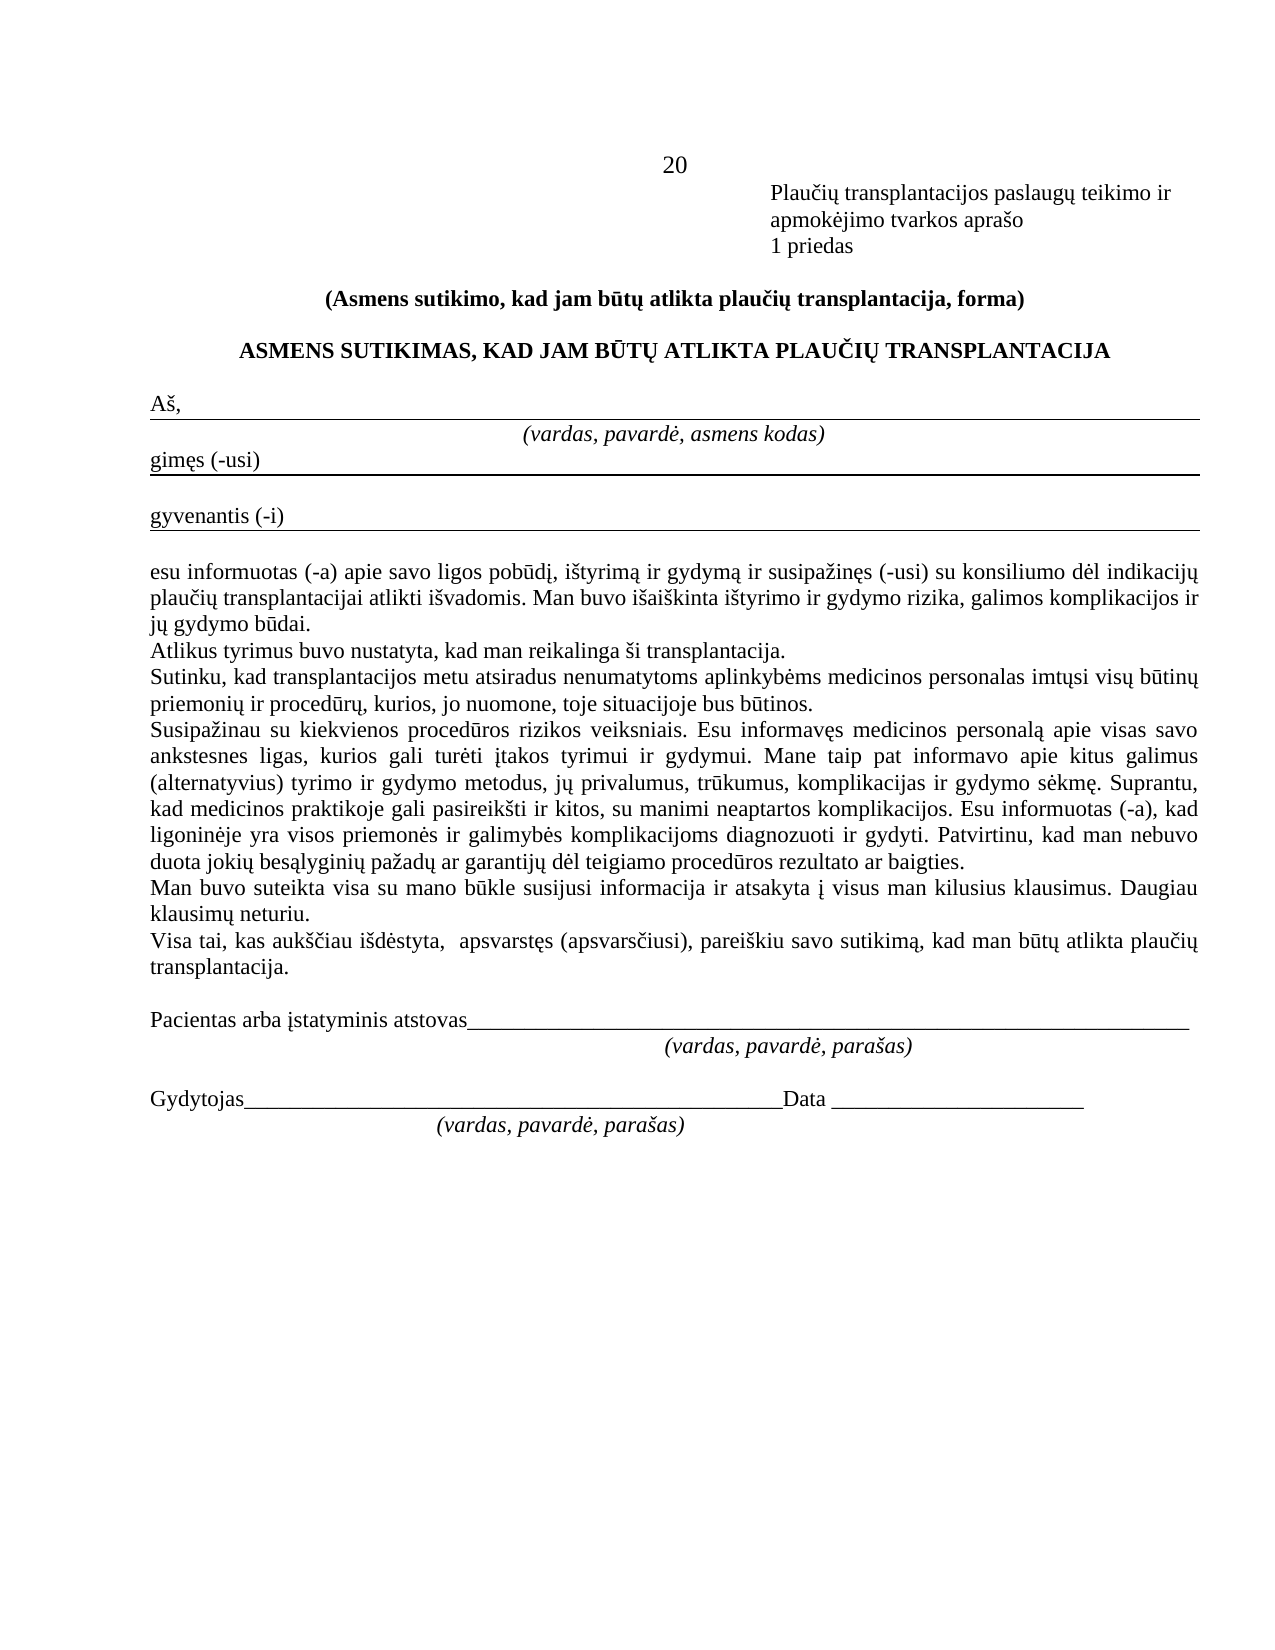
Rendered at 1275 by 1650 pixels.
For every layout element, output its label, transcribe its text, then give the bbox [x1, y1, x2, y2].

text Susipažinau su kiekvienos procedūros rizikos veiksniais. Esu informavęs medicinos personalą apie visas savo ankstesnes ligas, kurios gali turėti įtakos tyrimui ir gydymui. Mane taip pat informavo apie kitus galimus (alternatyvius) tyrimo ir gydymo metodus, jų privalumus, trūkumus, komplikacijas ir gydymo sėkmę. Suprantu, kad medicinos praktikoje gali pasireikšti ir kitos, su manimi neaptartos komplikacijos. Esu informuotas (-a), kad ligoninėje yra visos priemonės ir galimybės komplikacijoms diagnozuoti ir gydyti. Patvirtinu, kad man nebuvo duota jokių besąlyginių pažadų ar garantijų dėl teigiamo procedūros rezultato ar baigties. [150, 716, 1200, 874]
text (vardas, pavardė, asmens kodas) [150, 420, 1200, 446]
text ASMENS SUTIKIMAS, KAD JAM BŪTŲ ATLIKTA PLAUČIŲ TRANSPLANTACIJa [150, 338, 1200, 364]
text Visa tai, kas aukščiau išdėstyta, apsvarstęs (apsvarsčiusi), pareiškiu savo sutikimą, kad man būtų atlikta plaučių transplantacija. [150, 927, 1200, 979]
text (vardas, pavardė, parašas) [150, 1111, 1200, 1138]
text Sutinku, kad transplantacijos metu atsiradus nenumatytoms aplinkybėms medicinos personalas imtųsi visų būtinų priemonių ir procedūrų, kurios, jo nuomone, toje situacijoje bus būtinos. [150, 663, 1200, 716]
text (Asmens sutikimo, kad jam būtų atlikta plaučių transplantacija, forma) [150, 285, 1200, 311]
text gimęs (-usi) [150, 446, 1200, 474]
text esu informuotas (-a) apie savo ligos pobūdį, ištyrimą ir gydymą ir susipažinęs (-usi) su konsiliumo dėl indikacijų plaučių transplantacijai atlikti išvadomis. Man buvo išaiškinta ištyrimo ir gydymo rizika, galimos komplikacijos ir jų gydymo būdai. [150, 558, 1200, 637]
text Plaučių transplantacijos paslaugų teikimo ir apmokėjimo tvarkos aprašo [770, 179, 1200, 232]
text Pacientas arba įstatyminis atstovas_______________________________________________________________ [150, 1006, 1200, 1032]
text Man buvo suteikta visa su mano būkle susijusi informacija ir atsakyta į visus man kilusius klausimus. Daugiau klausimų neturiu. [150, 874, 1200, 927]
text (vardas, pavardė, parašas) [150, 1032, 1200, 1058]
text Atlikus tyrimus buvo nustatyta, kad man reikalinga ši transplantacija. [150, 637, 1200, 663]
text Aš, [150, 390, 1200, 419]
text 1 priedas [770, 232, 1200, 258]
text gyvenantis (-i) [150, 502, 1200, 530]
text Gydytojas_______________________________________________Data ______________________ [150, 1085, 1200, 1111]
